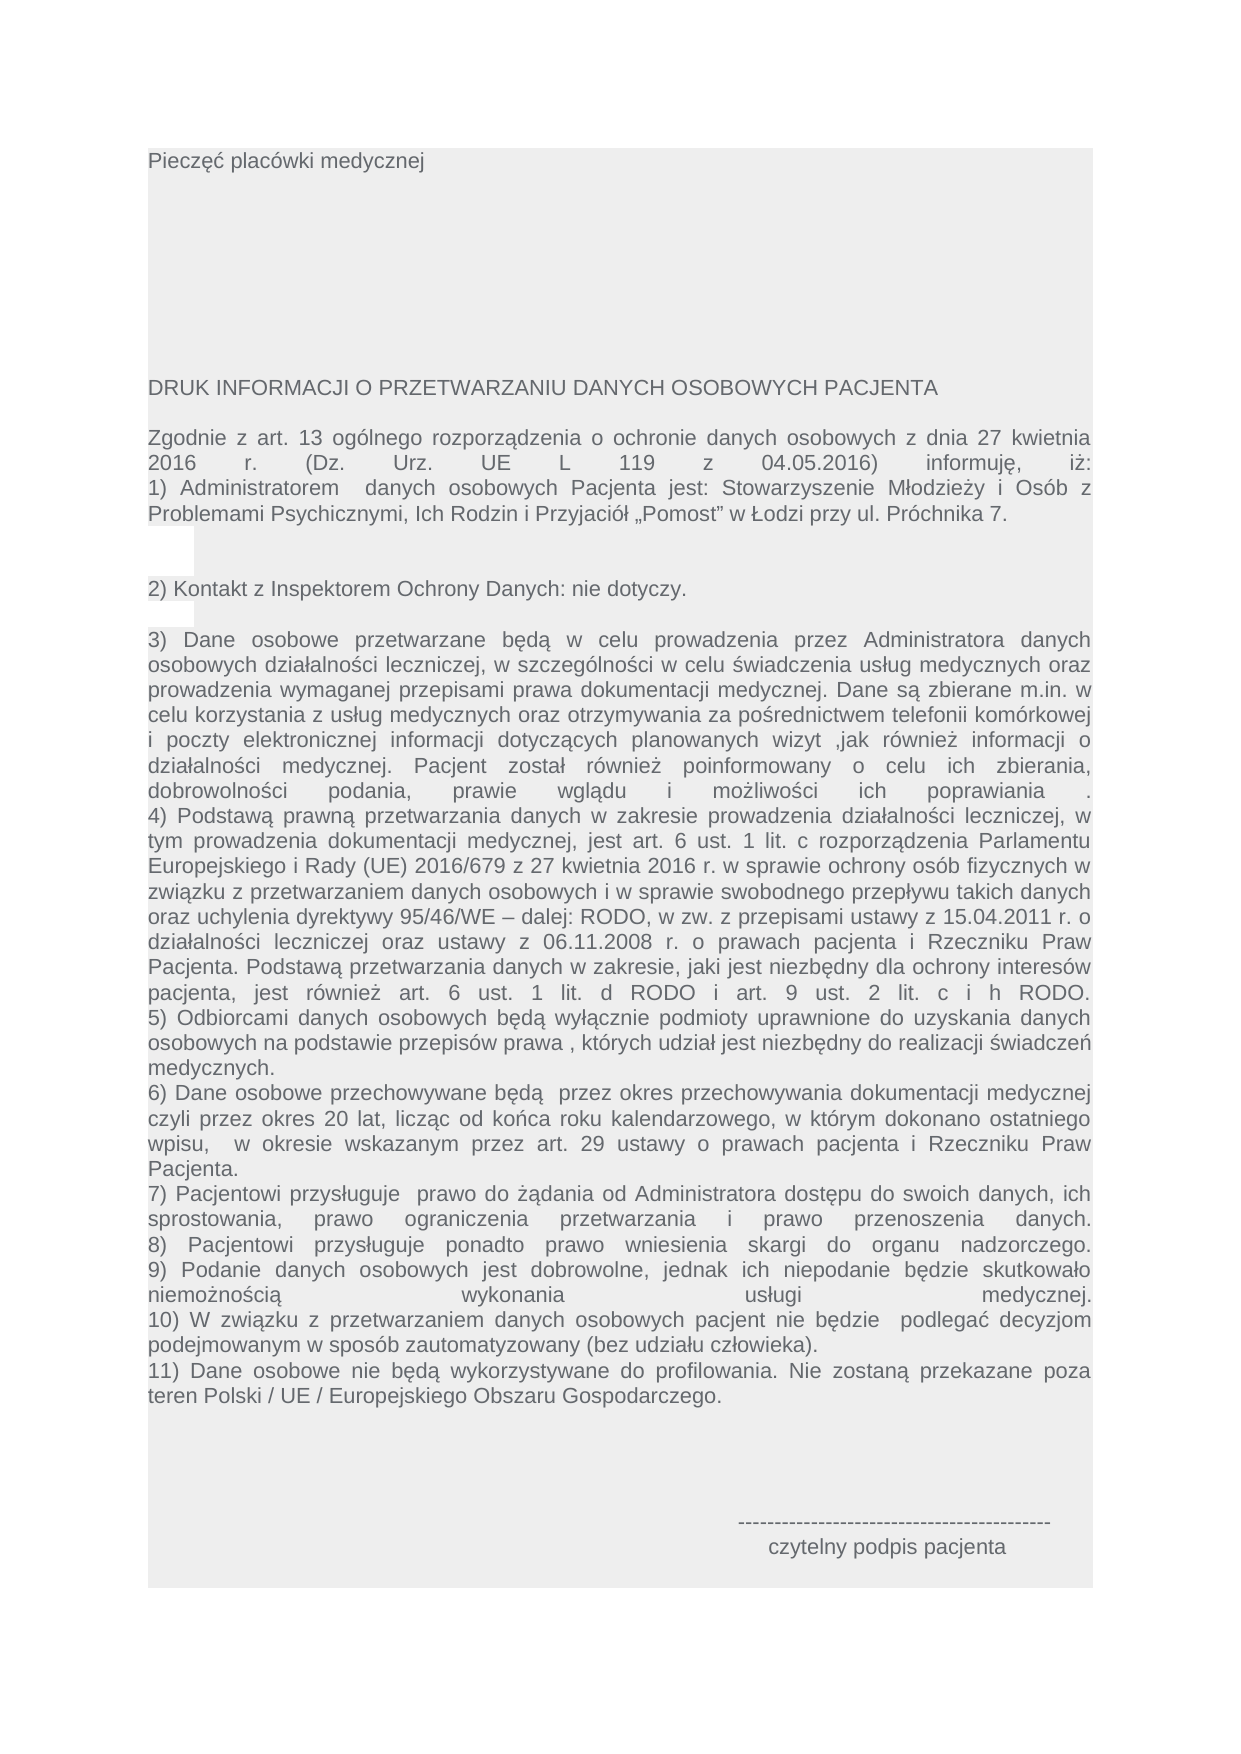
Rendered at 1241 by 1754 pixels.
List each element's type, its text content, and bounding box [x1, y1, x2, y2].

text DRUK INFORMACJI O PRZETWARZANIU DANYCH OSOBOWYCH PACJENTA [148, 374, 1093, 400]
text 11) Dane osobowe nie będą wykorzystywane do profilowania. Nie zostaną przekazane poza teren Polski / UE / Europejskiego Obszaru Gospodarczego. [148, 1358, 1093, 1408]
text 3) Dane osobowe przetwarzane będą w celu prowadzenia przez Administratora danych osobowych działalności leczniczej, w szczególności w celu świadczenia usług medycznych oraz prowadzenia wymaganej przepisami prawa dokumentacji medycznej. Dane są zbierane m.in. w celu korzystania z usług medycznych oraz otrzymywania za pośrednictwem telefonii komórkowej i poczty elektronicznej informacji dotyczących planowanych wizyt ,jak również informacji o działalności medycznej. Pacjent został również poinformowany o celu ich zbierania, dobrowolności podania, prawie wglądu i możliwości ich poprawiania . 4) Podstawą prawną przetwarzania danych w zakresie prowadzenia działalności leczniczej, w tym prowadzenia dokumentacji medycznej, jest art. 6 ust. 1 lit. c rozporządzenia Parlamentu Europejskiego i Rady (UE) 2016/679 z 27 kwietnia 2016 r. w sprawie ochrony osób fizycznych w związku z przetwarzaniem danych osobowych i w sprawie swobodnego przepływu takich danych oraz uchylenia dyrektywy 95/46/WE – dalej: RODO, w zw. z przepisami ustawy z 15.04.2011 r. o działalności leczniczej oraz ustawy z 06.11.2008 r. o prawach pacjenta i Rzeczniku Praw Pacjenta. Podstawą przetwarzania danych w zakresie, jaki jest niezbędny dla ochrony interesów pacjenta, jest również art. 6 ust. 1 lit. d RODO i art. 9 ust. 2 lit. c i h RODO. 5) Odbiorcami danych osobowych będą wyłącznie podmioty uprawnione do uzyskania danych osobowych na podstawie przepisów prawa , których udział jest niezbędny do realizacji świadczeń medycznych. 6) Dane osobowe przechowywane będą przez okres przechowywania dokumentacji medycznej czyli przez okres 20 lat, licząc od końca roku kalendarzowego, w którym dokonano ostatniego wpisu, w okresie wskazanym przez art. 29 ustawy o prawach pacjenta i Rzeczniku Praw Pacjenta. 7) Pacjentowi przysługuje prawo do żądania od Administratora dostępu do swoich danych, ich sprostowania, prawo ograniczenia przetwarzania i prawo przenoszenia danych. 8) Pacjentowi przysługuje ponadto prawo wniesienia skargi do organu nadzorczego. 9) Podanie danych osobowych jest dobrowolne, jednak ich niepodanie będzie skutkowało niemożnością wykonania usługi medycznej. 10) W związku z przetwarzaniem danych osobowych pacjent nie będzie podlegać decyzjom podejmowanym w sposób zautomatyzowany (bez udziału człowieka). [148, 627, 1093, 1358]
text czytelny podpis pacjenta [148, 1534, 1093, 1559]
text Pieczęć placówki medycznej [148, 148, 1093, 173]
text ------------------------------------------- [148, 1509, 1093, 1534]
text Zgodnie z art. 13 ogólnego rozporządzenia o ochronie danych osobowych z dnia 27 kwietnia 2016 r. (Dz. Urz. UE L 119 z 04.05.2016) informuję, iż: 1) Administratorem danych osobowych Pacjenta jest: Stowarzyszenie Młodzieży i Osób z Problemami Psychicznymi, Ich Rodzin i Przyjaciół „Pomost” w Łodzi przy ul. Próchnika 7. [148, 425, 1093, 526]
text 2) Kontakt z Inspektorem Ochrony Danych: nie dotyczy. [148, 576, 1093, 601]
